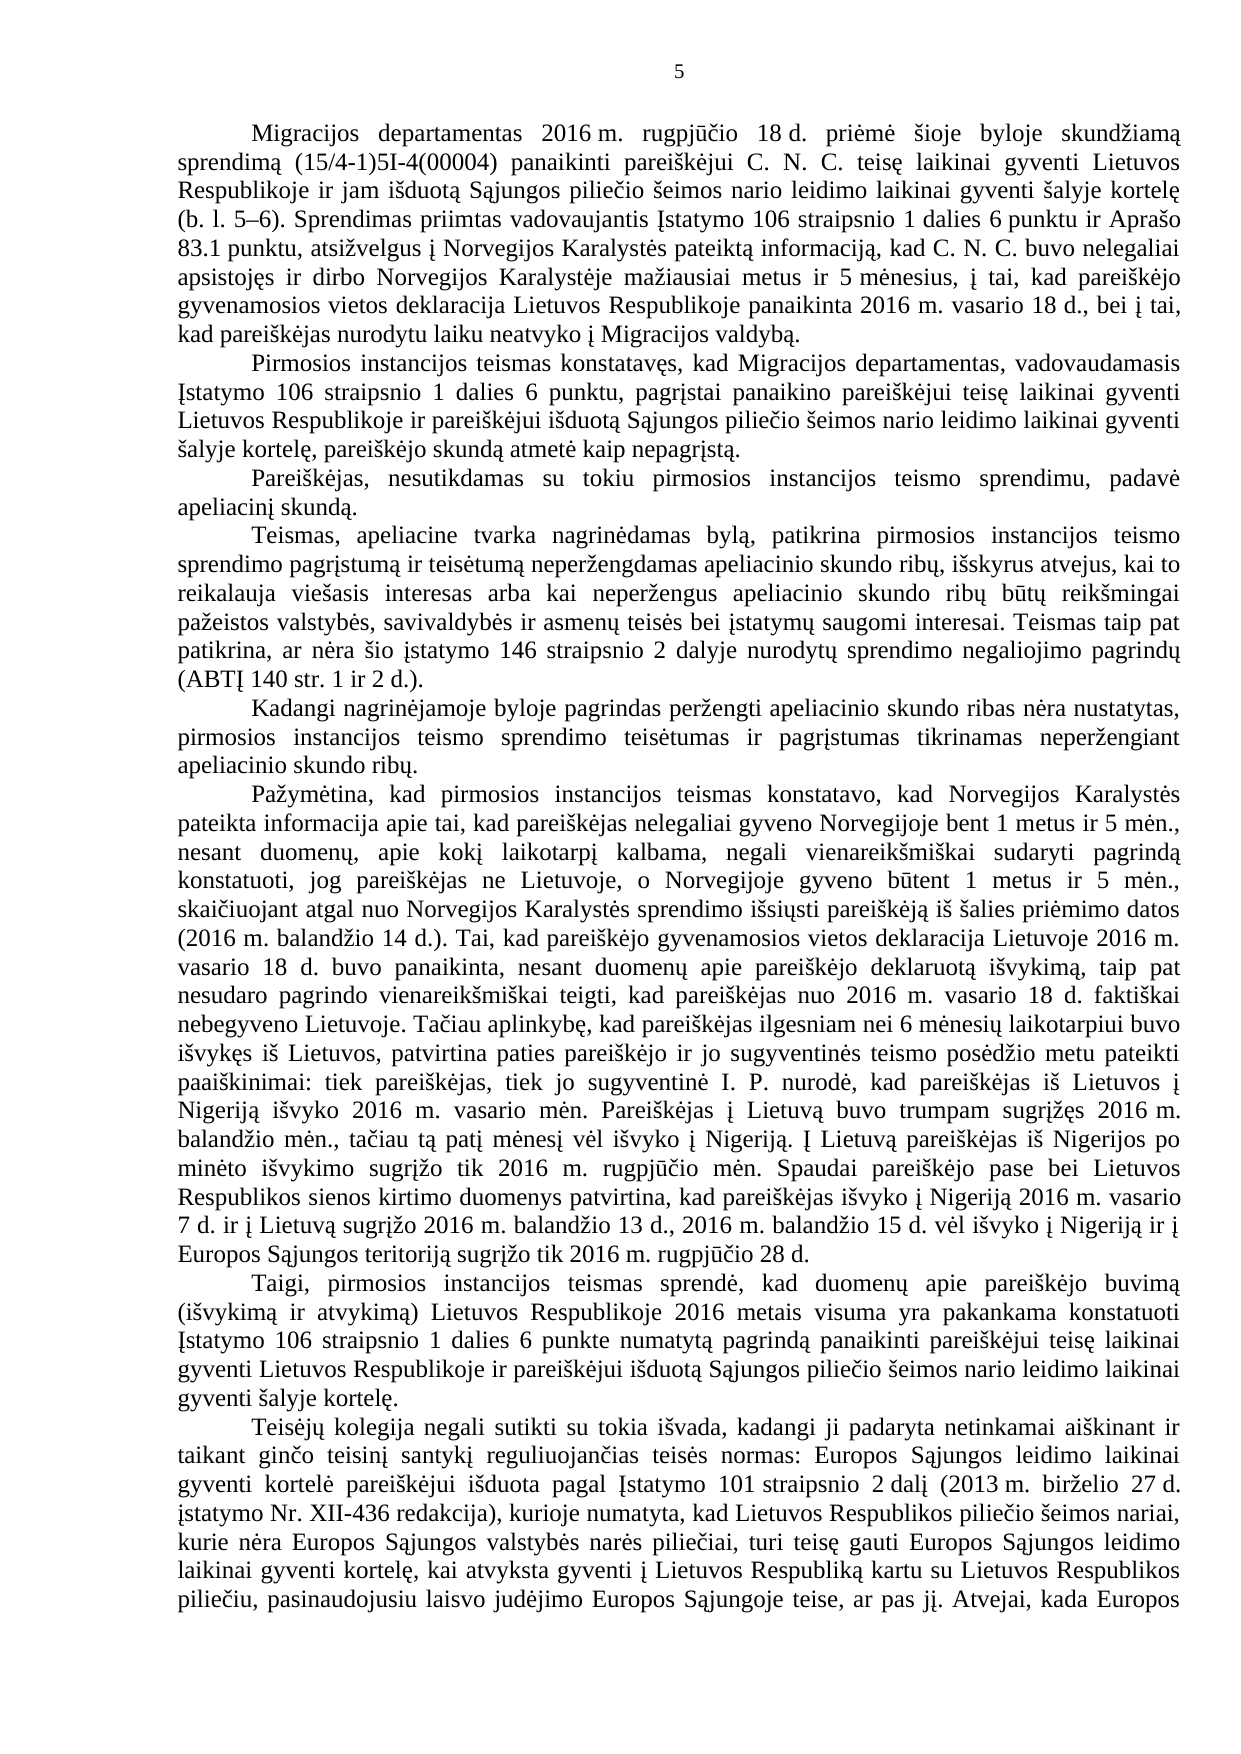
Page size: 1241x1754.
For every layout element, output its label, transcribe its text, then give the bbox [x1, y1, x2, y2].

text Migracijos departamentas 2016 m. rugpjūčio 18 d. priėmė šioje byloje skundžiamą sprendimą (15/4-1)5I-4(00004) panaikinti pareiškėjui C. N. C. teisę laikinai gyventi Lietuvos Respublikoje ir jam išduotą Sąjungos piliečio šeimos nario leidimo laikinai gyventi šalyje kortelę (b. l. 5–6). Sprendimas priimtas vadovaujantis Įstatymo 106 straipsnio 1 dalies 6 punktu ir Aprašo 83.1 punktu, atsižvelgus į Norvegijos Karalystės pateiktą informaciją, kad C. N. C. buvo nelegaliai apsistojęs ir dirbo Norvegijos Karalystėje mažiausiai metus ir 5 mėnesius, į tai, kad pareiškėjo gyvenamosios vietos deklaracija Lietuvos Respublikoje panaikinta 2016 m. vasario 18 d., bei į tai, kad pareiškėjas nurodytu laiku neatvyko į Migracijos valdybą. [177, 118, 1181, 348]
text Teisėjų kolegija negali sutikti su tokia išvada, kadangi ji padaryta netinkamai aiškinant ir taikant ginčo teisinį santykį reguliuojančias teisės normas: Europos Sąjungos leidimo laikinai gyventi kortelė pareiškėjui išduota pagal Įstatymo 101 straipsnio 2 dalį (2013 m. birželio 27 d. įstatymo Nr. XII-436 redakcija), kurioje numatyta, kad Lietuvos Respublikos piliečio šeimos nariai, kurie nėra Europos Sąjungos valstybės narės piliečiai, turi teisę gauti Europos Sąjungos leidimo laikinai gyventi kortelę, kai atvyksta gyventi į Lietuvos Respubliką kartu su Lietuvos Respublikos piliečiu, pasinaudojusiu laisvo judėjimo Europos Sąjungoje teise, ar pas jį. Atvejai, kada Europos [177, 1412, 1181, 1613]
text Pažymėtina, kad pirmosios instancijos teismas konstatavo, kad Norvegijos Karalystės pateikta informacija apie tai, kad pareiškėjas nelegaliai gyveno Norvegijoje bent 1 metus ir 5 mėn., nesant duomenų, apie kokį laikotarpį kalbama, negali vienareikšmiškai sudaryti pagrindą konstatuoti, jog pareiškėjas ne Lietuvoje, o Norvegijoje gyveno būtent 1 metus ir 5 mėn., skaičiuojant atgal nuo Norvegijos Karalystės sprendimo išsiųsti pareiškėją iš šalies priėmimo datos (2016 m. balandžio 14 d.). Tai, kad pareiškėjo gyvenamosios vietos deklaracija Lietuvoje 2016 m. vasario 18 d. buvo panaikinta, nesant duomenų apie pareiškėjo deklaruotą išvykimą, taip pat nesudaro pagrindo vienareikšmiškai teigti, kad pareiškėjas nuo 2016 m. vasario 18 d. faktiškai nebegyveno Lietuvoje. Tačiau aplinkybę, kad pareiškėjas ilgesniam nei 6 mėnesių laikotarpiui buvo išvykęs iš Lietuvos, patvirtina paties pareiškėjo ir jo sugyventinės teismo posėdžio metu pateikti paaiškinimai: tiek pareiškėjas, tiek jo sugyventinė I. P. nurodė, kad pareiškėjas iš Lietuvos į Nigeriją išvyko 2016 m. vasario mėn. Pareiškėjas į Lietuvą buvo trumpam sugrįžęs 2016 m. balandžio mėn., tačiau tą patį mėnesį vėl išvyko į Nigeriją. Į Lietuvą pareiškėjas iš Nigerijos po minėto išvykimo sugrįžo tik 2016 m. rugpjūčio mėn. Spaudai pareiškėjo pase bei Lietuvos Respublikos sienos kirtimo duomenys patvirtina, kad pareiškėjas išvyko į Nigeriją 2016 m. vasario 7 d. ir į Lietuvą sugrįžo 2016 m. balandžio 13 d., 2016 m. balandžio 15 d. vėl išvyko į Nigeriją ir į Europos Sąjungos teritoriją sugrįžo tik 2016 m. rugpjūčio 28 d. [177, 779, 1181, 1268]
text Pirmosios instancijos teismas konstatavęs, kad Migracijos departamentas, vadovaudamasis Įstatymo 106 straipsnio 1 dalies 6 punktu, pagrįstai panaikino pareiškėjui teisę laikinai gyventi Lietuvos Respublikoje ir pareiškėjui išduotą Sąjungos piliečio šeimos nario leidimo laikinai gyventi šalyje kortelę, pareiškėjo skundą atmetė kaip nepagrįstą. [177, 348, 1181, 463]
text Pareiškėjas, nesutikdamas su tokiu pirmosios instancijos teismo sprendimu, padavė apeliacinį skundą. [177, 463, 1181, 521]
text Teismas, apeliacine tvarka nagrinėdamas bylą, patikrina pirmosios instancijos teismo sprendimo pagrįstumą ir teisėtumą neperžengdamas apeliacinio skundo ribų, išskyrus atvejus, kai to reikalauja viešasis interesas arba kai neperžengus apeliacinio skundo ribų būtų reikšmingai pažeistos valstybės, savivaldybės ir asmenų teisės bei įstatymų saugomi interesai. Teismas taip pat patikrina, ar nėra šio įstatymo 146 straipsnio 2 dalyje nurodytų sprendimo negaliojimo pagrindų (ABTĮ 140 str. 1 ir 2 d.). [177, 521, 1181, 693]
text Taigi, pirmosios instancijos teismas sprendė, kad duomenų apie pareiškėjo buvimą (išvykimą ir atvykimą) Lietuvos Respublikoje 2016 metais visuma yra pakankama konstatuoti Įstatymo 106 straipsnio 1 dalies 6 punkte numatytą pagrindą panaikinti pareiškėjui teisę laikinai gyventi Lietuvos Respublikoje ir pareiškėjui išduotą Sąjungos piliečio šeimos nario leidimo laikinai gyventi šalyje kortelę. [177, 1268, 1181, 1412]
text Kadangi nagrinėjamoje byloje pagrindas peržengti apeliacinio skundo ribas nėra nustatytas, pirmosios instancijos teismo sprendimo teisėtumas ir pagrįstumas tikrinamas neperžengiant apeliacinio skundo ribų. [177, 693, 1181, 779]
